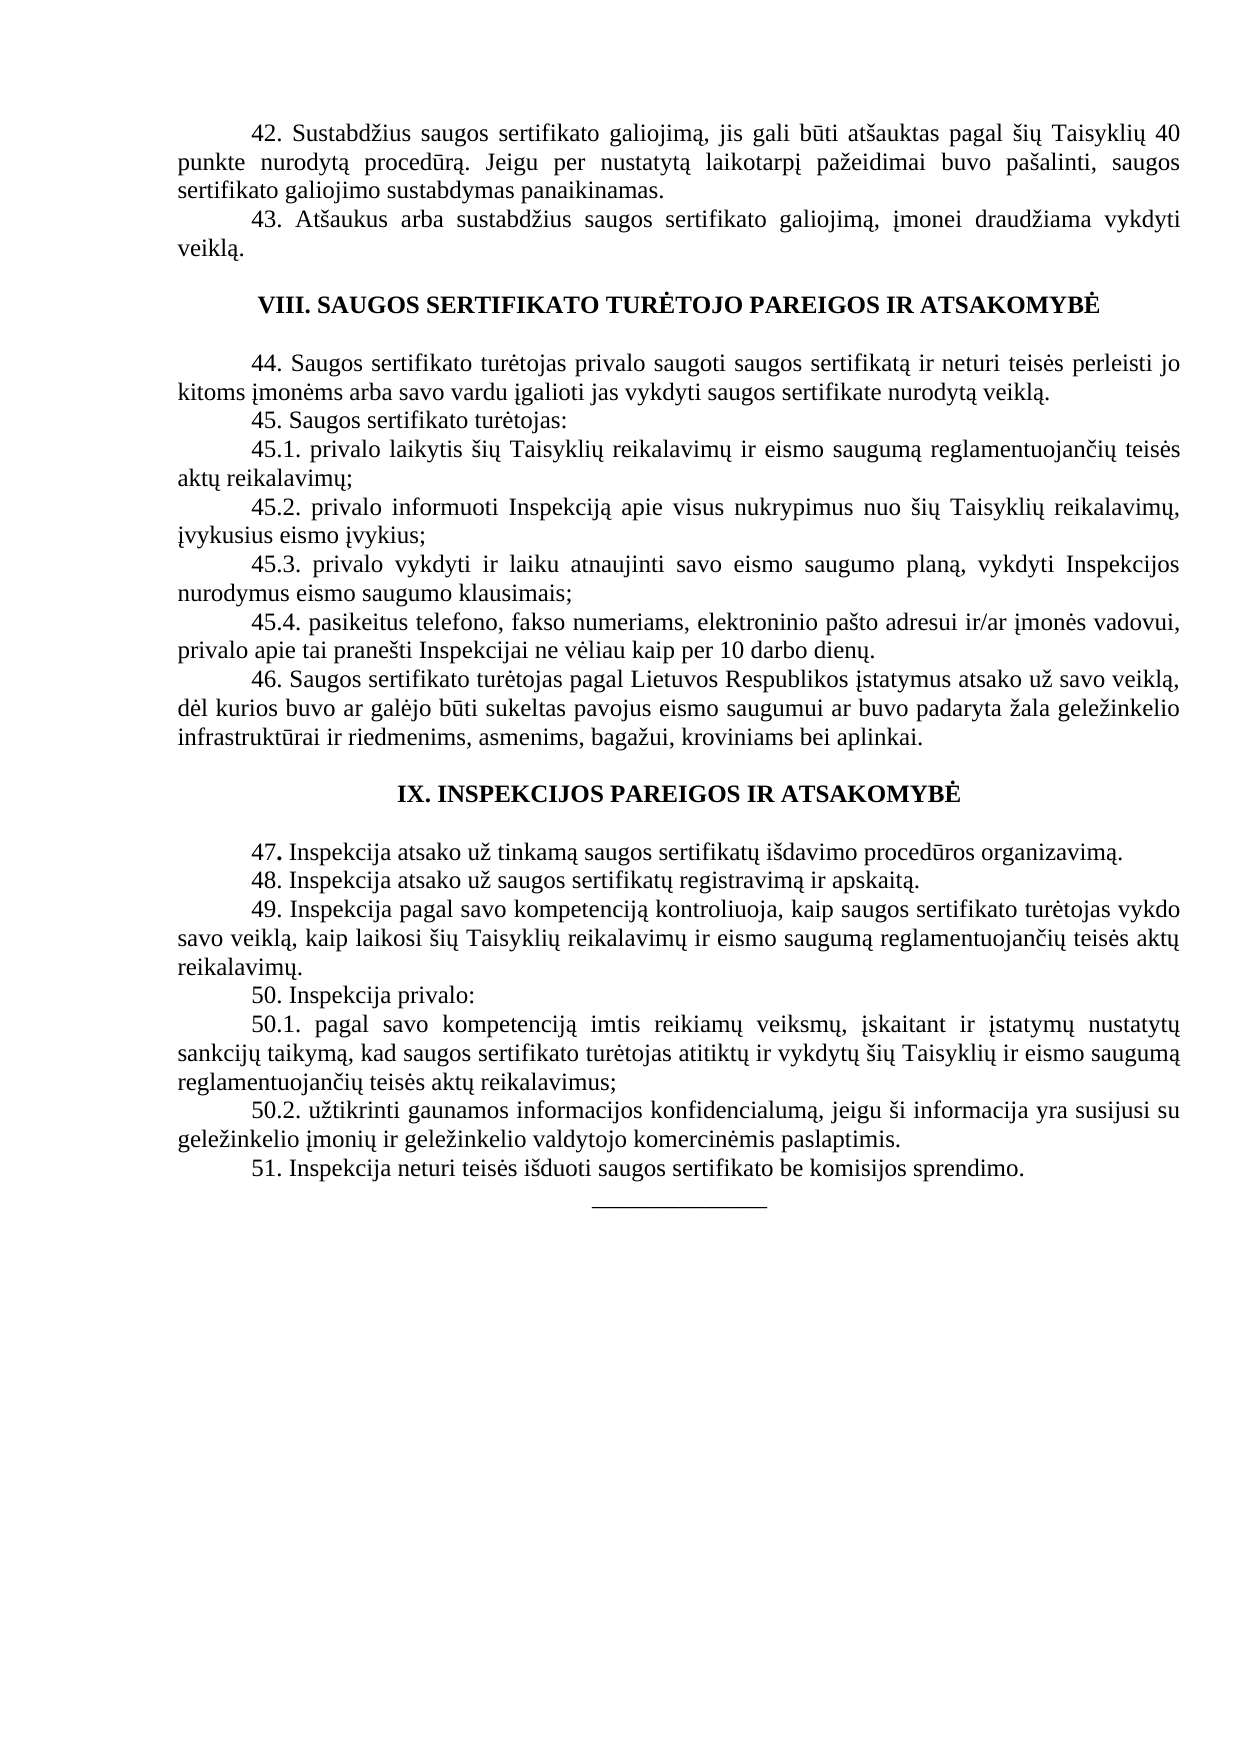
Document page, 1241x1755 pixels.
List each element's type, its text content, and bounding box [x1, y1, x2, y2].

text 50.1. pagal savo kompetenciją imtis reikiamų veiksmų, įskaitant ir įstatymų nustatytų sankcijų taikymą, kad saugos sertifikato turėtojas atitiktų ir vykdytų šių Taisyklių ir eismo saugumą reglamentuojančių teisės aktų reikalavimus; [177, 1009, 1181, 1096]
text 48. Inspekcija atsako už saugos sertifikatų registravimą ir apskaitą. [177, 866, 1181, 894]
text 44. Saugos sertifikato turėtojas privalo saugoti saugos sertifikatą ir neturi teisės perleisti jo kitoms įmonėms arba savo vardu įgalioti jas vykdyti saugos sertifikate nurodytą veiklą. [177, 348, 1181, 406]
text 45. Saugos sertifikato turėtojas: [177, 406, 1181, 434]
text 45.2. privalo informuoti Inspekciją apie visus nukrypimus nuo šių Taisyklių reikalavimų, įvykusius eismo įvykius; [177, 492, 1181, 549]
text 49. Inspekcija pagal savo kompetenciją kontroliuoja, kaip saugos sertifikato turėtojas vykdo savo veiklą, kaip laikosi šių Taisyklių reikalavimų ir eismo saugumą reglamentuojančių teisės aktų reikalavimų. [177, 894, 1181, 981]
text 45.4. pasikeitus telefono, fakso numeriams, elektroninio pašto adresui ir/ar įmonės vadovui, privalo apie tai pranešti Inspekcijai ne vėliau kaip per 10 darbo dienų. [177, 607, 1181, 664]
text 42. Sustabdžius saugos sertifikato galiojimą, jis gali būti atšauktas pagal šių Taisyklių 40 punkte nurodytą procedūrą. Jeigu per nustatytą laikotarpį pažeidimai buvo pašalinti, saugos sertifikato galiojimo sustabdymas panaikinamas. [177, 118, 1181, 204]
text IX. INSPEKCIJOS PAREIGOS IR ATSAKOMYBĖ [177, 779, 1181, 808]
text 45.1. privalo laikytis šių Taisyklių reikalavimų ir eismo saugumą reglamentuojančių teisės aktų reikalavimų; [177, 434, 1181, 492]
text ______________ [177, 1182, 1181, 1211]
text VIII. SAUGOS SERTIFIKATO TURĖTOJO PAREIGOS IR ATSAKOMYBĖ [177, 291, 1181, 319]
text 47. Inspekcija atsako už tinkamą saugos sertifikatų išdavimo procedūros organizavimą. [177, 837, 1181, 866]
text 43. Atšaukus arba sustabdžius saugos sertifikato galiojimą, įmonei draudžiama vykdyti veiklą. [177, 204, 1181, 262]
text 45.3. privalo vykdyti ir laiku atnaujinti savo eismo saugumo planą, vykdyti Inspekcijos nurodymus eismo saugumo klausimais; [177, 549, 1181, 607]
text 50. Inspekcija privalo: [177, 981, 1181, 1009]
text 46. Saugos sertifikato turėtojas pagal Lietuvos Respublikos įstatymus atsako už savo veiklą, dėl kurios buvo ar galėjo būti sukeltas pavojus eismo saugumui ar buvo padaryta žala geležinkelio infrastruktūrai ir riedmenims, asmenims, bagažui, kroviniams bei aplinkai. [177, 664, 1181, 751]
text 50.2. užtikrinti gaunamos informacijos konfidencialumą, jeigu ši informacija yra susijusi su geležinkelio įmonių ir geležinkelio valdytojo komercinėmis paslaptimis. [177, 1096, 1181, 1153]
text 51. Inspekcija neturi teisės išduoti saugos sertifikato be komisijos sprendimo. [177, 1153, 1181, 1182]
